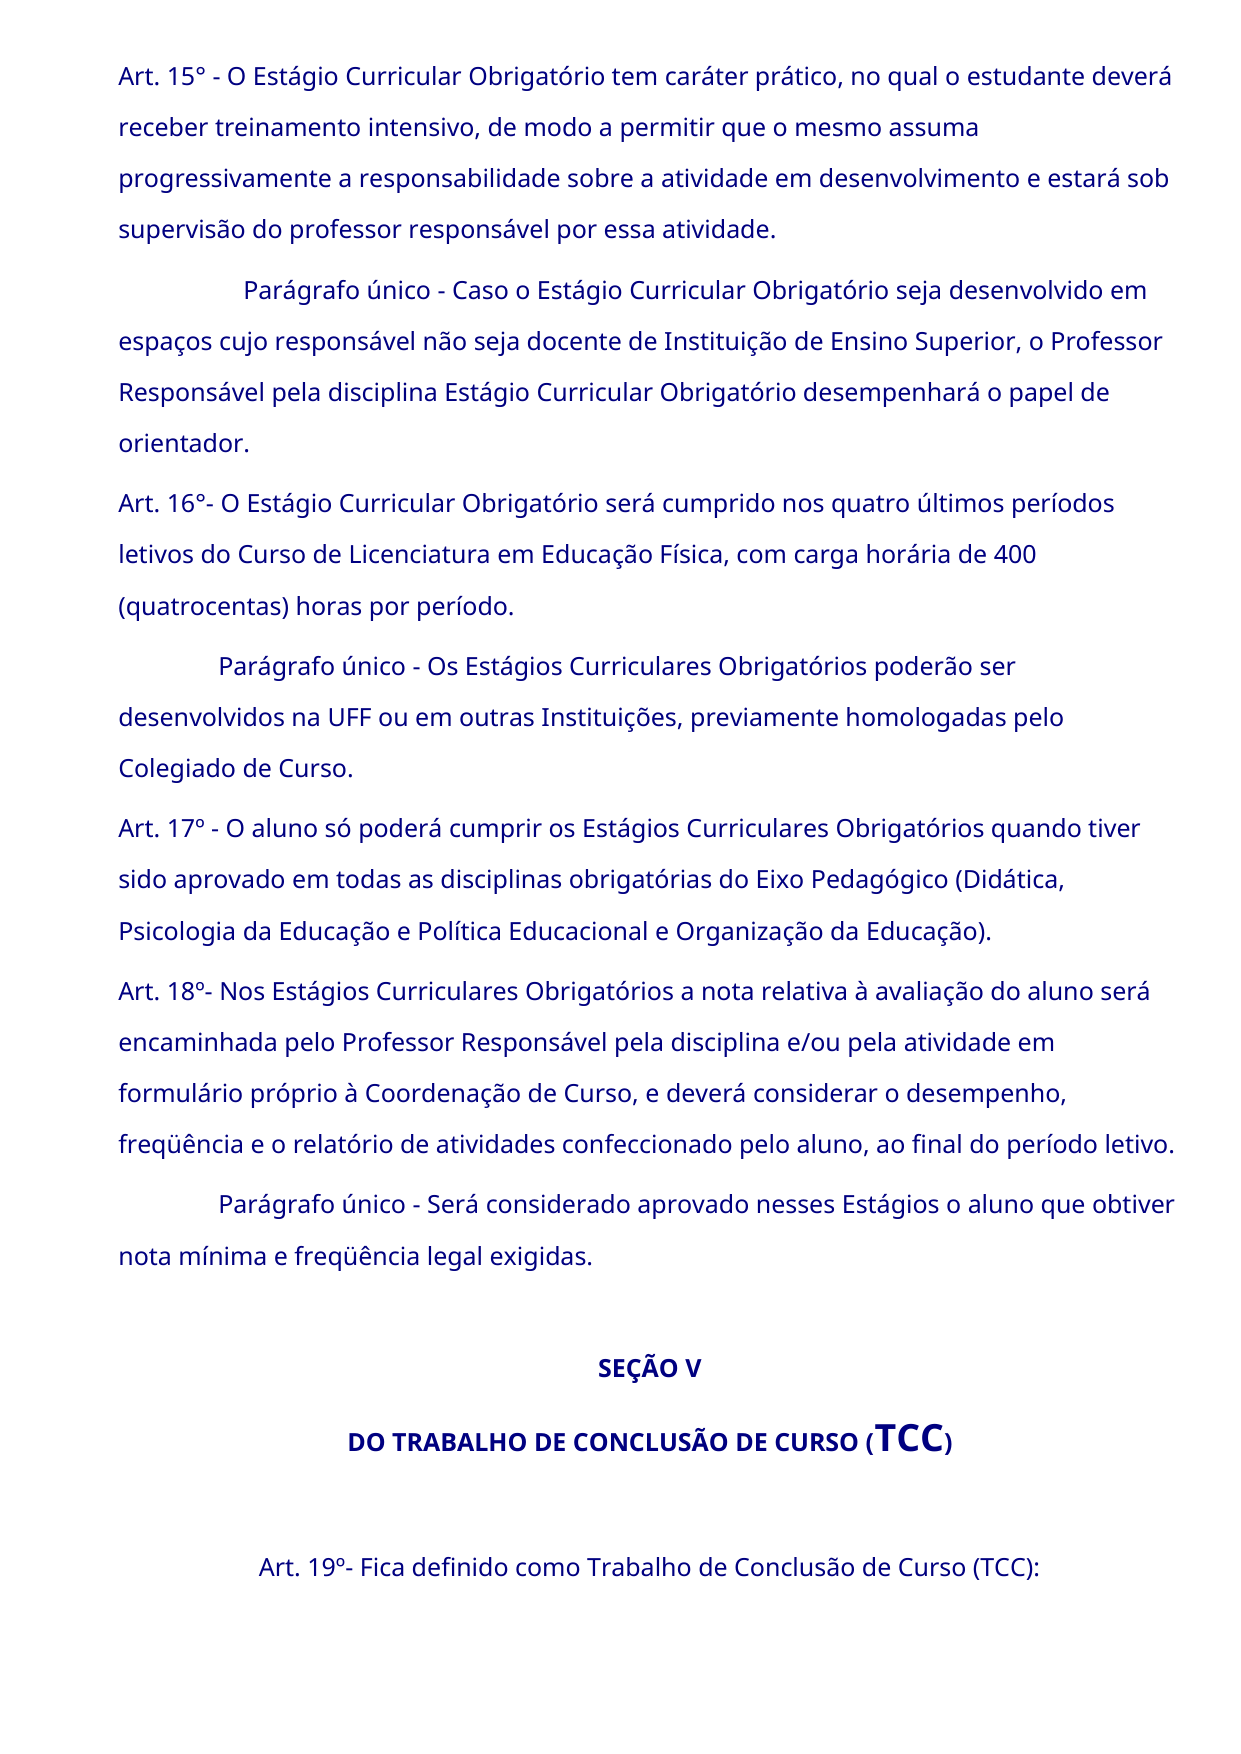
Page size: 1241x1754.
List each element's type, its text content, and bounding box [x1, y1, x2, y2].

text Art. 18º- Nos Estágios Curriculares Obrigatórios a nota relativa à avaliação do aluno será encaminhada pelo Professor Responsável pela disciplina e/ou pela atividade em formulário próprio à Coordenação de Curso, e deverá considerar o desempenho, freqüência e o relatório de atividades confeccionado pelo aluno, ao final do período letivo. [118, 974, 1181, 1161]
text Parágrafo único - Será considerado aprovado nesses Estágios o aluno que obtiver nota mínima e freqüência legal exigidas. [118, 1187, 1181, 1272]
text Art. 16°- O Estágio Curricular Obrigatório será cumprido nos quatro últimos períodos letivos do Curso de Licenciatura em Educação Física, com carga horária de 400 (quatrocentas) horas por período. [118, 486, 1181, 622]
text Art. 19º- Fica definido como Trabalho de Conclusão de Curso (TCC): [118, 1550, 1181, 1584]
text Parágrafo único - Caso o Estágio Curricular Obrigatório seja desenvolvido em espaços cujo responsável não seja docente de Instituição de Ensino Superior, o Professor Responsável pela disciplina Estágio Curricular Obrigatório desempenhará o papel de orientador. [118, 273, 1181, 460]
text SEÇÃO V [118, 1351, 1181, 1385]
text Art. 15° - O Estágio Curricular Obrigatório tem caráter prático, no qual o estudante deverá receber treinamento intensivo, de modo a permitir que o mesmo assuma progressivamente a responsabilidade sobre a atividade em desenvolvimento e estará sob supervisão do professor responsável por essa atividade. [118, 59, 1181, 246]
text Parágrafo único - Os Estágios Curriculares Obrigatórios poderão ser desenvolvidos na UFF ou em outras Instituições, previamente homologadas pelo Colegiado de Curso. [118, 649, 1181, 785]
text do Trabalho de Conclusão de Curso (TCC) [118, 1412, 1181, 1463]
text Art. 17º - O aluno só poderá cumprir os Estágios Curriculares Obrigatórios quando tiver sido aprovado em todas as disciplinas obrigatórias do Eixo Pedagógico (Didática, Psicologia da Educação e Política Educacional e Organização da Educação). [118, 811, 1181, 947]
